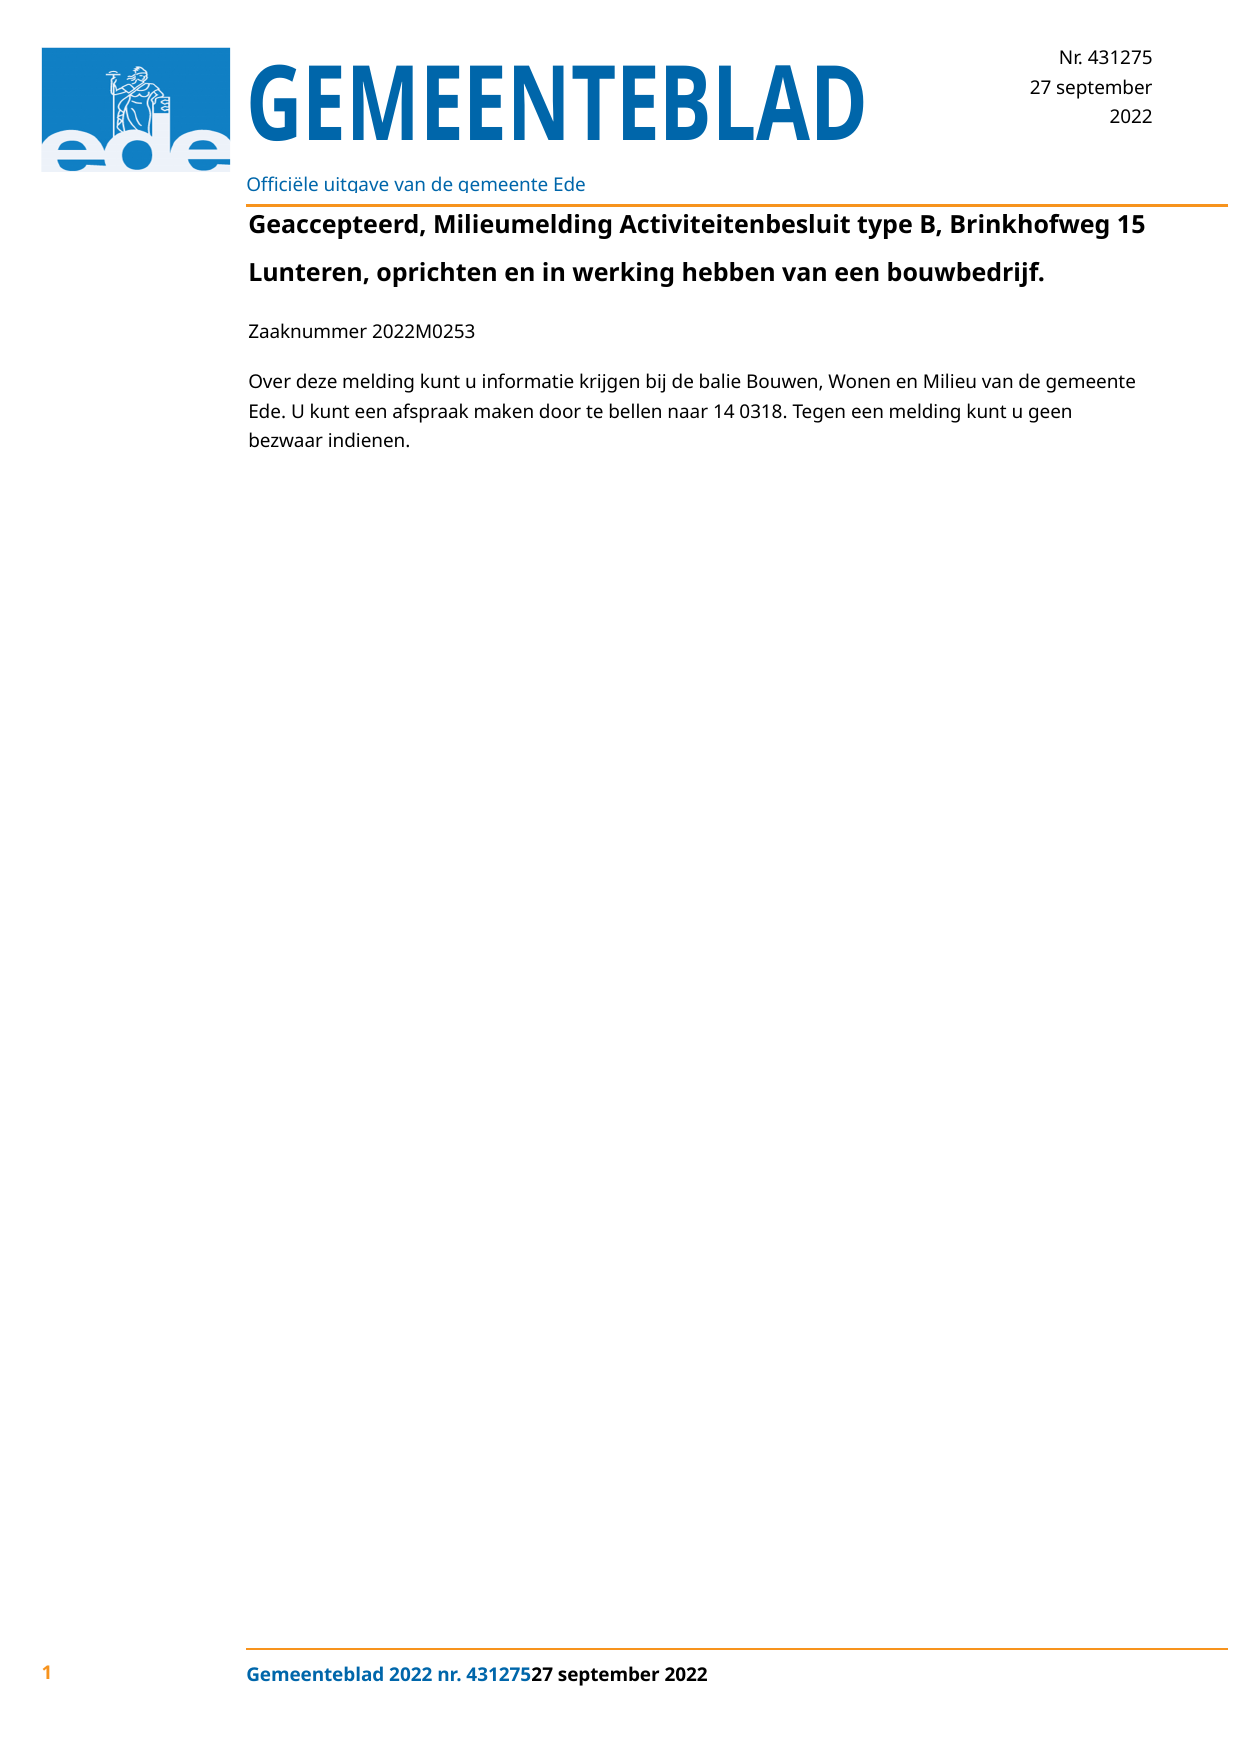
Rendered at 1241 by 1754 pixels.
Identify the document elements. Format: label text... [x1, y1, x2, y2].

text Over deze melding kunt u informatie krijgen bij de balie Bouwen, Wonen en Milieu van de gemeente Ede. U kunt een afspraak maken door te bellen naar 14 0318. Tegen een melding kunt u geen bezwaar indienen. [248, 368, 1152, 453]
text Zaaknummer 2022M0253 [248, 318, 1152, 344]
picture [41, 47, 231, 172]
text Geaccepteerd, Milieumelding Activiteitenbesluit type B, Brinkhofweg 15 Lunteren, oprichten en in werking hebben van een bouwbedrijf. [248, 207, 1152, 288]
